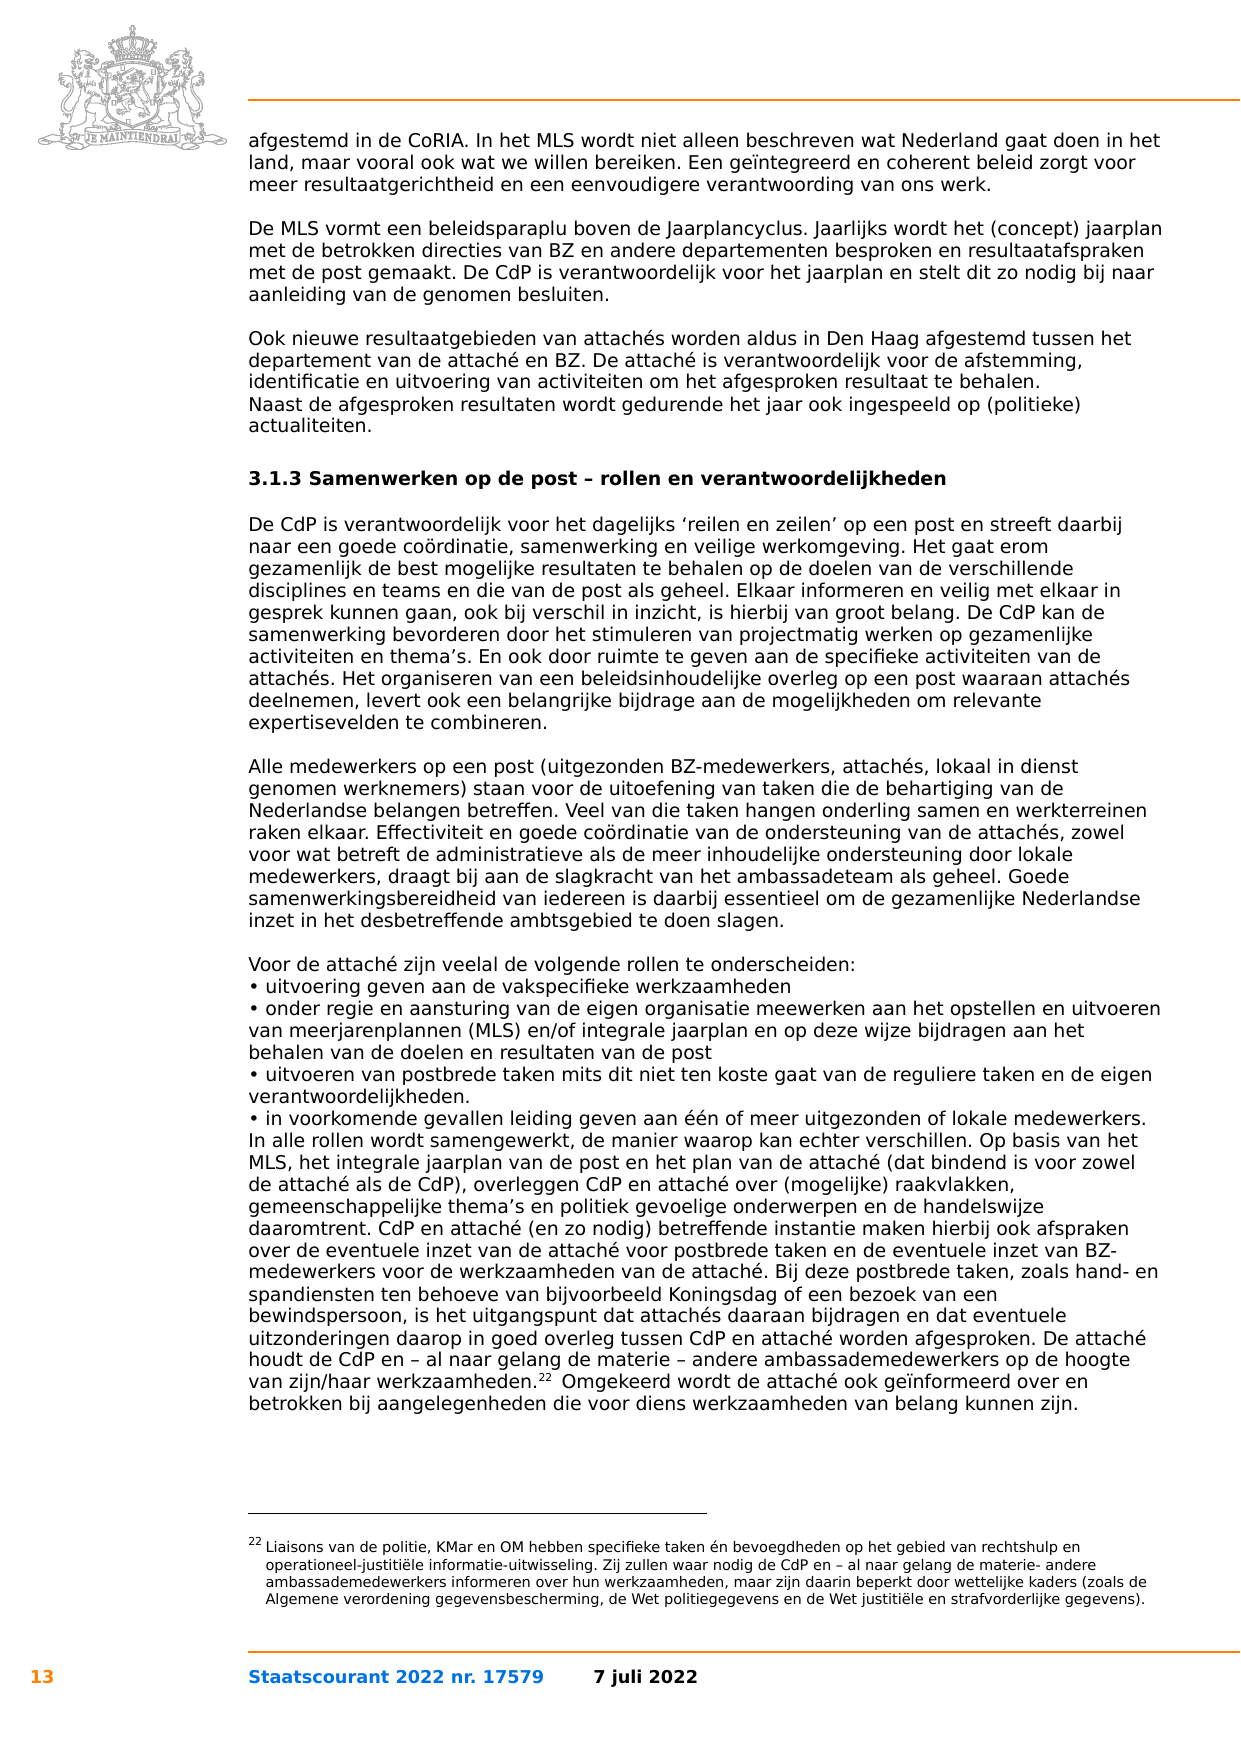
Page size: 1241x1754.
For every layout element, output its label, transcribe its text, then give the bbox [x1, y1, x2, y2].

text De CdP is verantwoordelijk voor het dagelijks ‘reilen en zeilen’ op een post en streeft daarbij naar een goede coördinatie, samenwerking en veilige werkomgeving. Het gaat erom gezamenlijk de best mogelijke resultaten te behalen op de doelen van de verschillende disciplines en teams en die van de post als geheel. Elkaar informeren en veilig met elkaar in gesprek kunnen gaan, ook bij verschil in inzicht, is hierbij van groot belang. De CdP kan de samenwerking bevorderen door het stimuleren van projectmatig werken op gezamenlijke activiteiten en thema’s. En ook door ruimte te geven aan de specifieke activiteiten van de attachés. Het organiseren van een beleidsinhoudelijke overleg op een post waaraan attachés deelnemen, levert ook een belangrijke bijdrage aan de mogelijkheden om relevante expertisevelden te combineren. [248, 514, 1163, 734]
text • in voorkomende gevallen leiding geven aan één of meer uitgezonden of lokale medewerkers. [248, 1108, 1163, 1129]
text De MLS vormt een beleidsparaplu boven de Jaarplancyclus. Jaarlijks wordt het (concept) jaarplan met de betrokken directies van BZ en andere departementen besproken en resultaatafspraken met de post gemaakt. De CdP is verantwoordelijk voor het jaarplan en stelt dit zo nodig bij naar aanleiding van de genomen besluiten. [248, 218, 1163, 306]
subtitle 3.1.3 Samenwerken op de post – rollen en verantwoordelijkheden [248, 467, 1163, 489]
text Liaisons van de politie, KMar en OM hebben specifieke taken én bevoegdheden op het gebied van rechtshulp en operationeel-justitiële informatie-uitwisseling. Zij zullen waar nodig de CdP en – al naar gelang de materie- andere ambassademedewerkers informeren over hun werkzaamheden, maar zijn daarin beperkt door wettelijke kaders (zoals de Algemene verordening gegevensbescherming, de Wet politiegegevens en de Wet justitiële en strafvorderlijke gegevens). [248, 1535, 1163, 1608]
text • onder regie en aansturing van de eigen organisatie meewerken aan het opstellen en uitvoeren van meerjarenplannen (MLS) en/of integrale jaarplan en op deze wijze bijdragen aan het behalen van de doelen en resultaten van de post [248, 998, 1163, 1064]
text afgestemd in de CoRIA. In het MLS wordt niet alleen beschreven wat Nederland gaat doen in het land, maar vooral ook wat we willen bereiken. Een geïntegreerd en coherent beleid zorgt voor meer resultaatgerichtheid en een eenvoudigere verantwoording van ons werk. [248, 130, 1163, 196]
text Voor de attaché zijn veelal de volgende rollen te onderscheiden: [248, 954, 1163, 976]
picture [38, 25, 227, 150]
text • uitvoering geven aan de vakspecifieke werkzaamheden [248, 976, 1163, 998]
text Naast de afgesproken resultaten wordt gedurende het jaar ook ingespeeld op (politieke) actualiteiten. [248, 393, 1163, 437]
text In alle rollen wordt samengewerkt, de manier waarop kan echter verschillen. Op basis van het MLS, het integrale jaarplan van de post en het plan van de attaché (dat bindend is voor zowel de attaché als de CdP), overleggen CdP en attaché over (mogelijke) raakvlakken, gemeenschappelijke thema’s en politiek gevoelige onderwerpen en de handelswijze daaromtrent. CdP en attaché (en zo nodig) betreffende instantie maken hierbij ook afspraken over de eventuele inzet van de attaché voor postbrede taken en de eventuele inzet van BZ-medewerkers voor de werkzaamheden van de attaché. Bij deze postbrede taken, zoals hand- en spandiensten ten behoeve van bijvoorbeeld Koningsdag of een bezoek van een bewindspersoon, is het uitgangspunt dat attachés daaraan bijdragen en dat eventuele uitzonderingen daarop in goed overleg tussen CdP en attaché worden afgesproken. De attaché houdt de CdP en – al naar gelang de materie – andere ambassademedewerkers op de hoogte van zijn/haar werkzaamheden. Omgekeerd wordt de attaché ook geïnformeerd over en betrokken bij aangelegenheden die voor diens werkzaamheden van belang kunnen zijn. [248, 1129, 1163, 1415]
text Ook nieuwe resultaatgebieden van attachés worden aldus in Den Haag afgestemd tussen het departement van de attaché en BZ. De attaché is verantwoordelijk voor de afstemming, identificatie en uitvoering van activiteiten om het afgesproken resultaat te behalen. [248, 327, 1163, 393]
text Alle medewerkers op een post (uitgezonden BZ-medewerkers, attachés, lokaal in dienst genomen werknemers) staan voor de uitoefening van taken die de behartiging van de Nederlandse belangen betreffen. Veel van die taken hangen onderling samen en werkterreinen raken elkaar. Effectiviteit en goede coördinatie van de ondersteuning van de attachés, zowel voor wat betreft de administratieve als de meer inhoudelijke ondersteuning door lokale medewerkers, draagt bij aan de slagkracht van het ambassadeteam als geheel. Goede samenwerkingsbereidheid van iedereen is daarbij essentieel om de gezamenlijke Nederlandse inzet in het desbetreffende ambtsgebied te doen slagen. [248, 756, 1163, 932]
text • uitvoeren van postbrede taken mits dit niet ten koste gaat van de reguliere taken en de eigen verantwoordelijkheden. [248, 1064, 1163, 1108]
